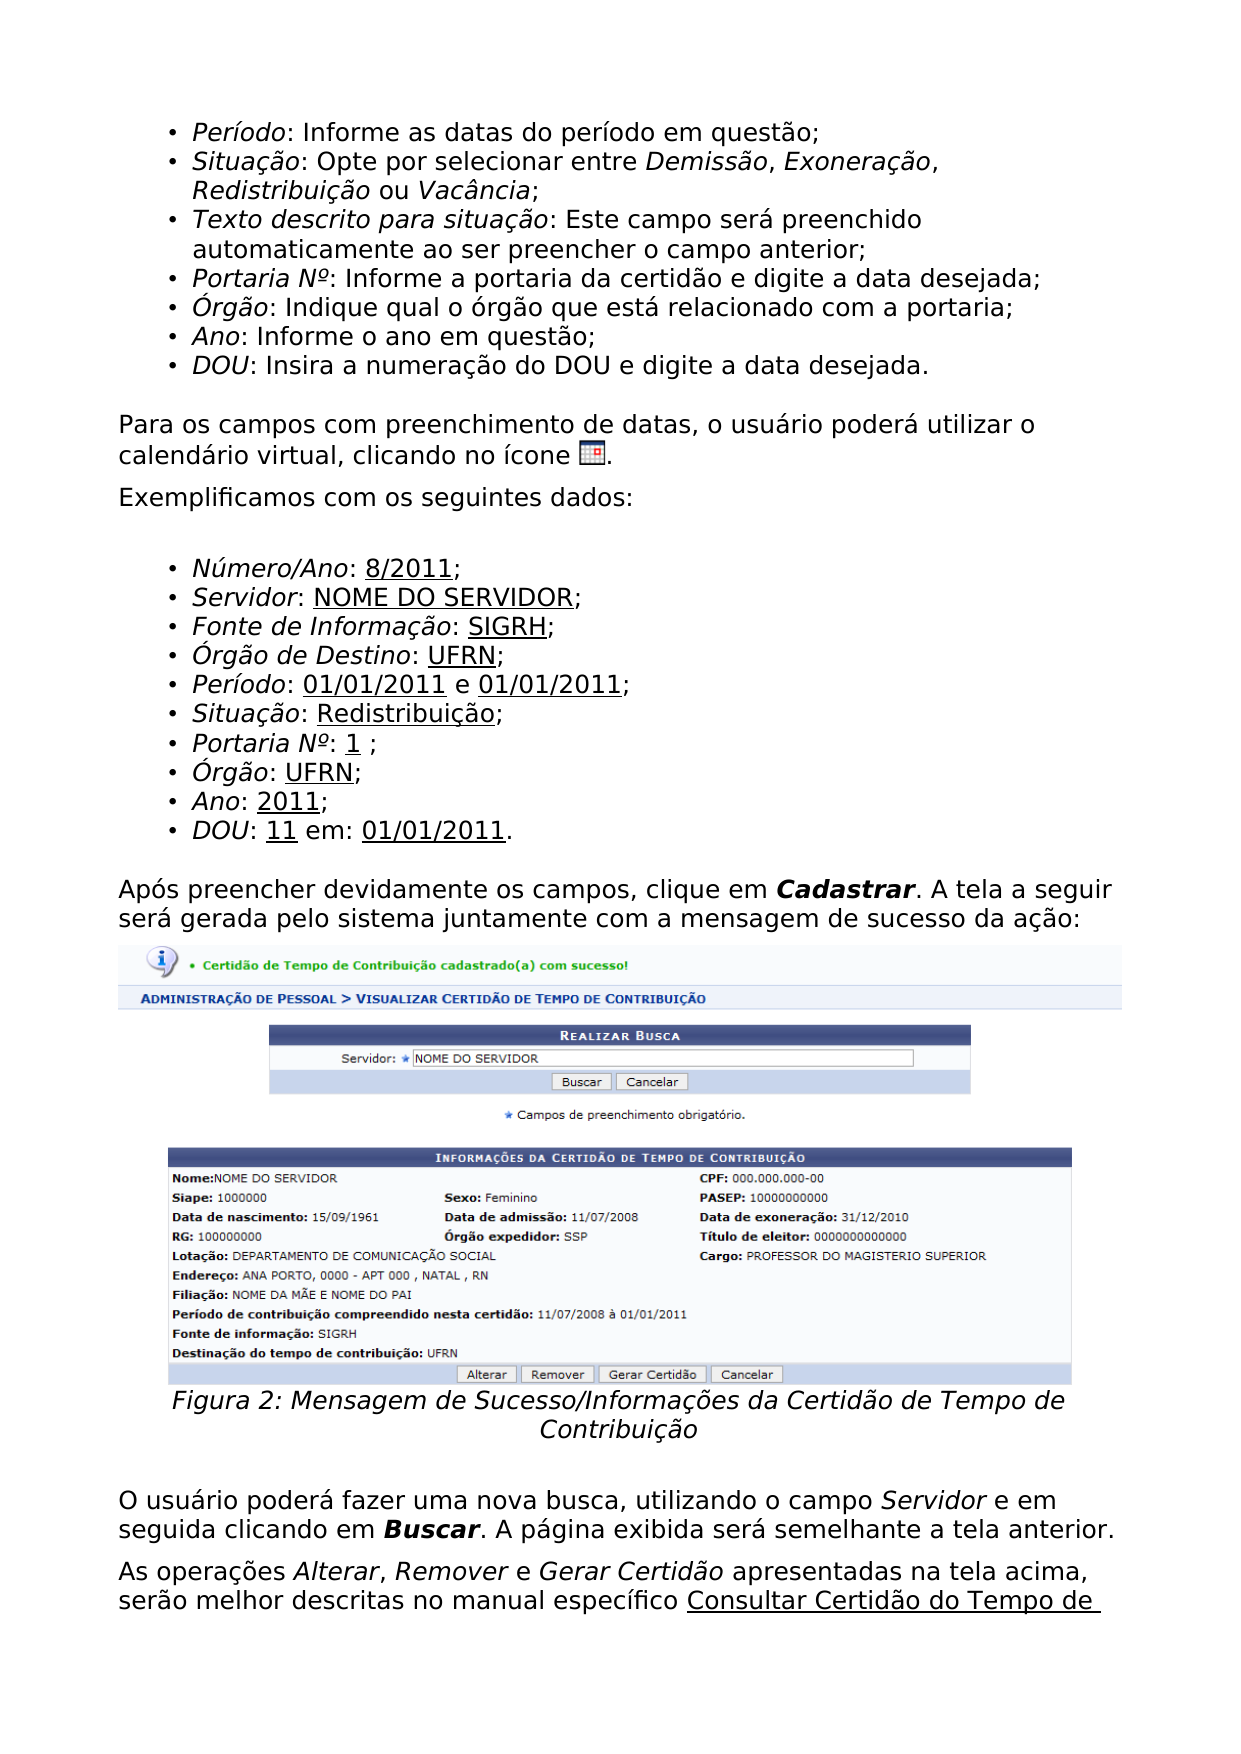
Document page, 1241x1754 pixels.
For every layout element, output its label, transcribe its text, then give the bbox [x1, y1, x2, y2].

picture [578, 439, 606, 465]
list Portaria Nº: 1 ; [177, 729, 1122, 758]
list DOU: Insira a numeração do DOU e digite a data desejada. [177, 351, 1122, 381]
list Servidor: NOME DO SERVIDOR; [177, 583, 1122, 612]
list Órgão: UFRN; [177, 758, 1122, 787]
list Período: Informe as datas do período em questão; [177, 118, 1122, 147]
list Fonte de Informação: SIGRH; [177, 612, 1122, 641]
list Órgão de Destino: UFRN; [177, 641, 1122, 671]
text Após preencher devidamente os campos, clique em Cadastrar. A tela a seguir será gerada pelo sistema juntamente com a mensagem de sucesso da ação: [118, 875, 1122, 933]
list Ano: Informe o ano em questão; [177, 322, 1122, 351]
text As operações Alterar, Remover e Gerar Certidão apresentadas na tela acima, serão melhor descritas no manual específico Consultar Certidão do Tempo de [118, 1557, 1122, 1615]
list Número/Ano: 8/2011; [177, 554, 1122, 583]
list Situação: Opte por selecionar entre Demissão, Exoneração, Redistribuição ou Vacância; [177, 147, 1122, 206]
list Período: 01/01/2011 e 01/01/2011; [177, 671, 1122, 700]
list Órgão: Indique qual o órgão que está relacionado com a portaria; [177, 293, 1122, 322]
picture [118, 945, 1123, 1387]
list DOU: 11 em: 01/01/2011. [177, 816, 1122, 846]
text Exemplificamos com os seguintes dados: [118, 483, 1122, 512]
list Portaria Nº: Informe a portaria da certidão e digite a data desejada; [177, 264, 1122, 293]
text Figura 2: Mensagem de Sucesso/Informações da Certidão de Tempo de Contribuição [118, 1387, 1122, 1444]
text O usuário poderá fazer uma nova busca, utilizando o campo Servidor e em seguida clicando em Buscar. A página exibida será semelhante a tela anterior. [118, 1486, 1122, 1544]
list Texto descrito para situação: Este campo será preenchido automaticamente ao ser preencher o campo anterior; [177, 206, 1122, 264]
list Ano: 2011; [177, 787, 1122, 816]
list Situação: Redistribuição; [177, 700, 1122, 729]
text Para os campos com preenchimento de datas, o usuário poderá utilizar o calendário virtual, clicando no ícone . [118, 410, 1122, 470]
